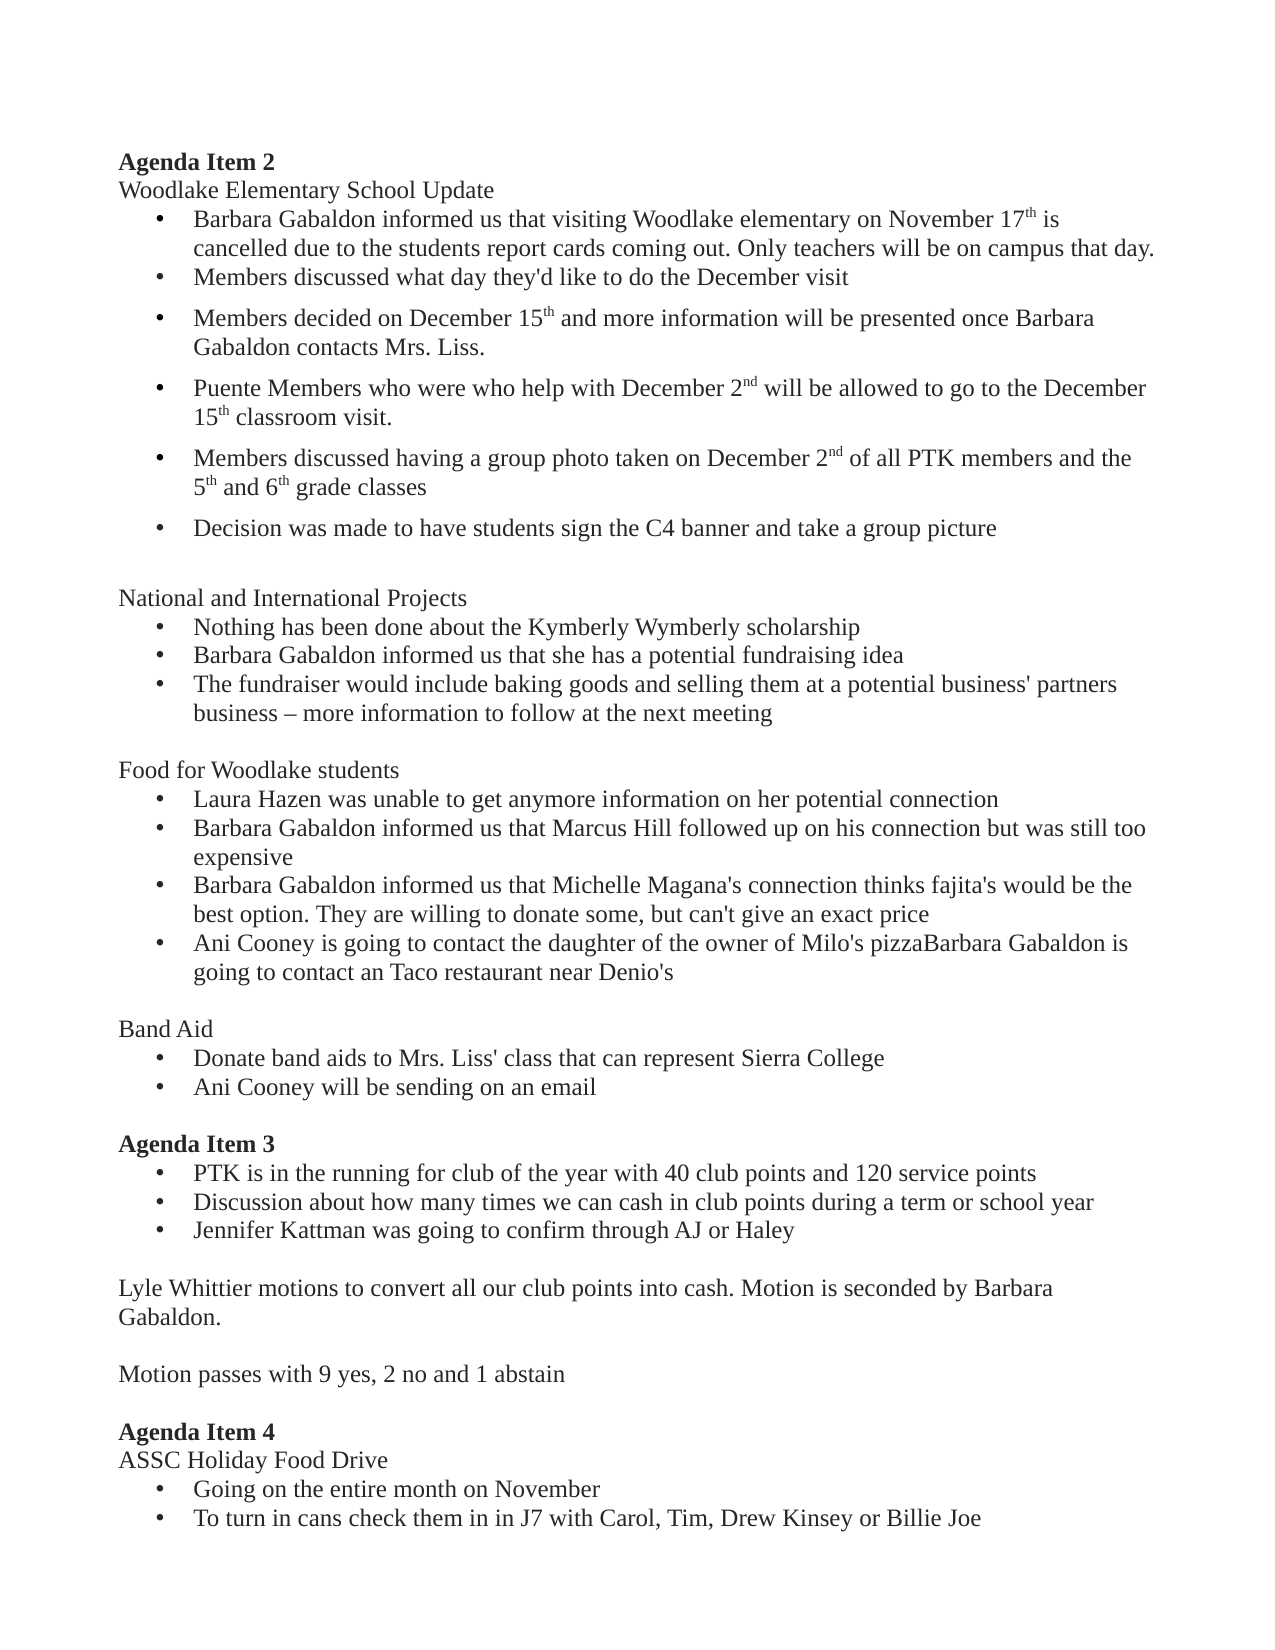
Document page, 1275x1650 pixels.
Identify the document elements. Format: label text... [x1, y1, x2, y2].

list Laura Hazen was unable to get anymore information on her potential connection [156, 784, 1157, 813]
text Motion passes with 9 yes, 2 no and 1 abstain [118, 1359, 1157, 1388]
list Members discussed what day they'd like to do the December visit [156, 262, 1157, 291]
list Barbara Gabaldon informed us that visiting Woodlake elementary on November 17th is cancelled due to the students report cards coming out. Only teachers will be on campus that day. [156, 204, 1157, 262]
list The fundraiser would include baking goods and selling them at a potential business' partners business – more information to follow at the next meeting [156, 669, 1157, 727]
list Ani Cooney is going to contact the daughter of the owner of Milo's pizzaBarbara Gabaldon is going to contact an Taco restaurant near Denio's [156, 928, 1157, 986]
list Going on the entire month on November [156, 1474, 1157, 1503]
text Band Aid [118, 1014, 1157, 1043]
list Decision was made to have students sign the C4 banner and take a group picture [156, 513, 1157, 542]
list Discussion about how many times we can cash in club points during a term or school year [156, 1187, 1157, 1216]
list Nothing has been done about the Kymberly Wymberly scholarship [156, 612, 1157, 641]
list Members decided on December 15th and more information will be presented once Barbara Gabaldon contacts Mrs. Liss. [156, 303, 1157, 361]
text Food for Woodlake students [118, 756, 1157, 784]
list To turn in cans check them in in J7 with Carol, Tim, Drew Kinsey or Billie Joe [156, 1503, 1157, 1532]
list Ani Cooney will be sending on an email [156, 1072, 1157, 1101]
text ASSC Holiday Food Drive [118, 1446, 1157, 1474]
list Barbara Gabaldon informed us that she has a potential fundraising idea [156, 641, 1157, 669]
list Jennifer Kattman was going to confirm through AJ or Haley [156, 1216, 1157, 1244]
list Barbara Gabaldon informed us that Marcus Hill followed up on his connection but was still too expensive [156, 813, 1157, 871]
list Donate band aids to Mrs. Liss' class that can represent Sierra College [156, 1043, 1157, 1072]
list Members discussed having a group photo taken on December 2nd of all PTK members and the 5th and 6th grade classes [156, 443, 1157, 501]
text Woodlake Elementary School Update [118, 176, 1157, 204]
text Agenda Item 3 [118, 1129, 1157, 1158]
list PTK is in the running for club of the year with 40 club points and 120 service points [156, 1158, 1157, 1187]
list Barbara Gabaldon informed us that Michelle Magana's connection thinks fajita's would be the best option. They are willing to donate some, but can't give an exact price [156, 871, 1157, 928]
text National and International Projects [118, 583, 1157, 612]
list Puente Members who were who help with December 2nd will be allowed to go to the December 15th classroom visit. [156, 373, 1157, 431]
text Agenda Item 2 [118, 147, 1157, 176]
text Agenda Item 4 [118, 1417, 1157, 1446]
text Lyle Whittier motions to convert all our club points into cash. Motion is seconded by Barbara Gabaldon. [118, 1273, 1157, 1331]
